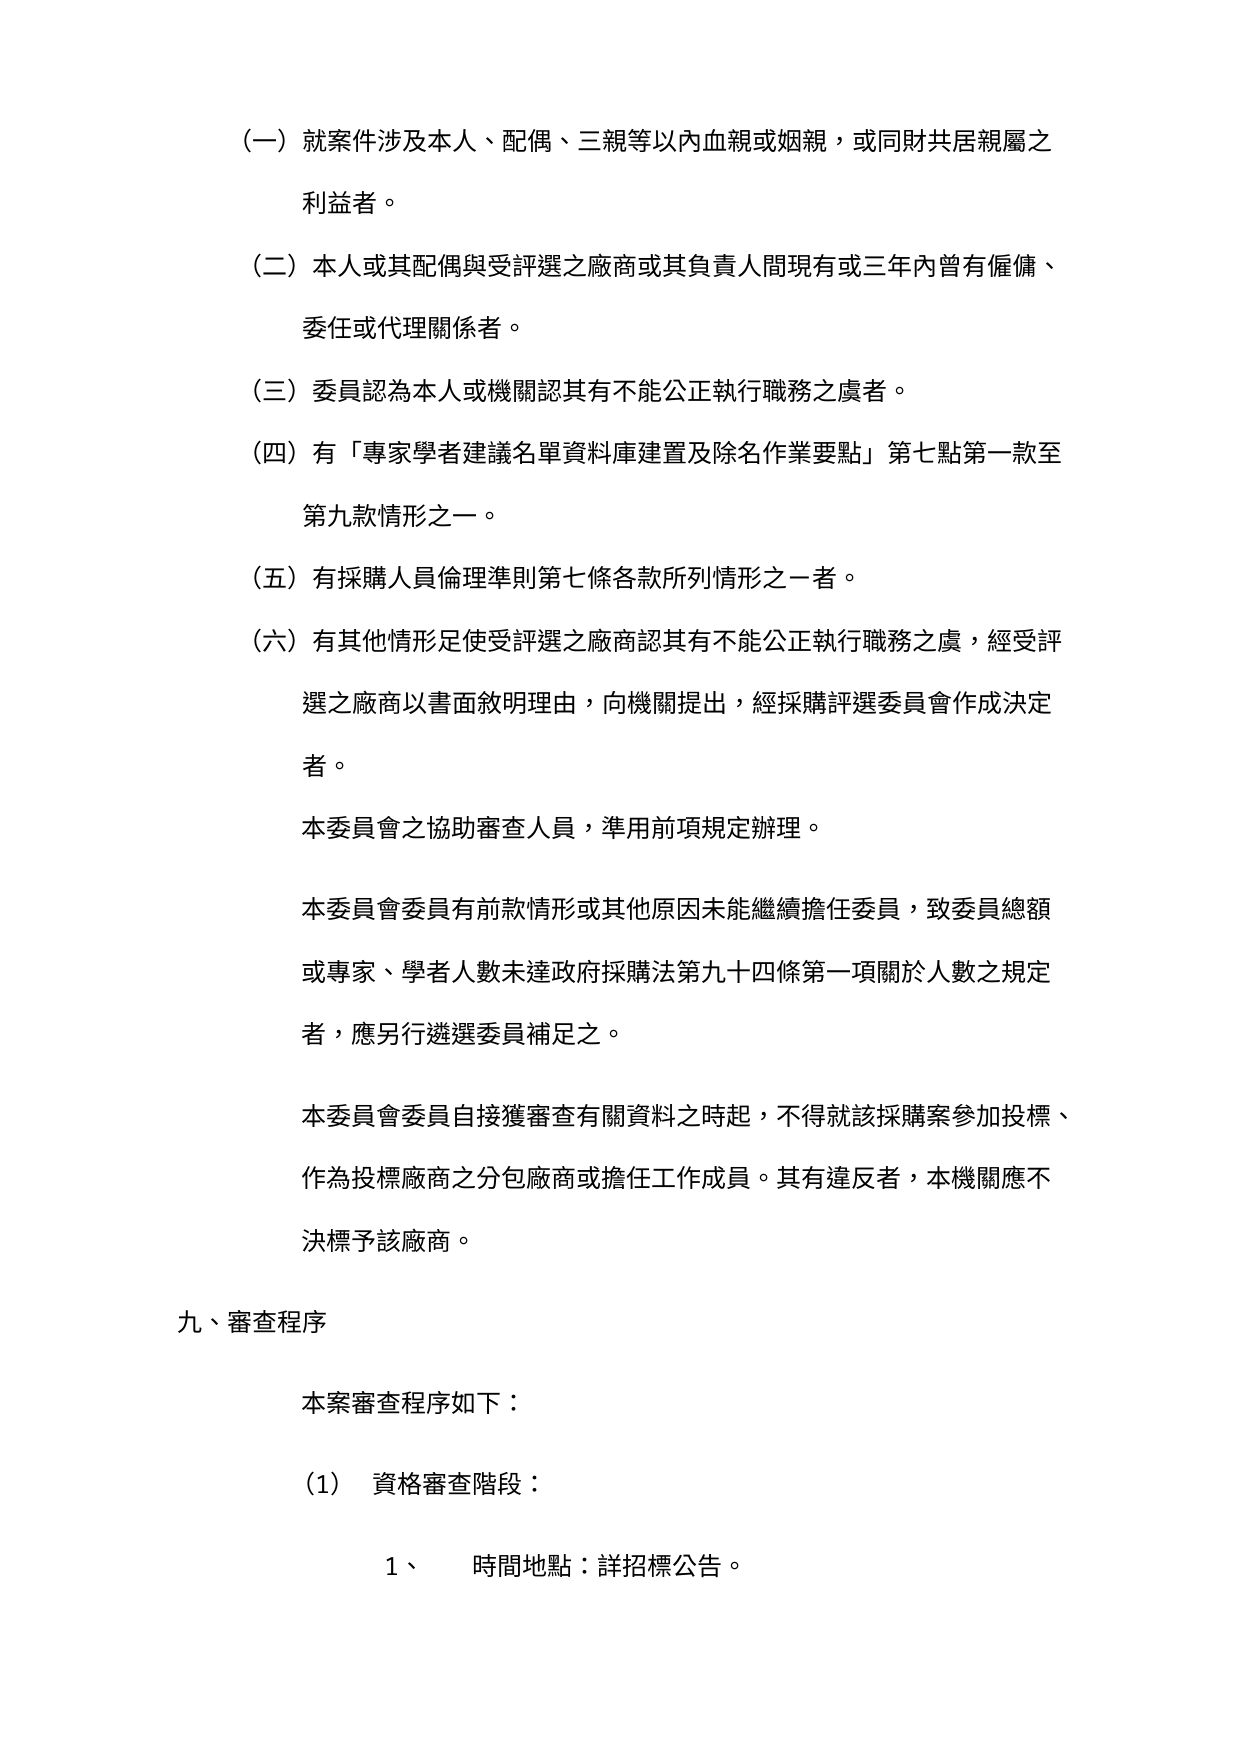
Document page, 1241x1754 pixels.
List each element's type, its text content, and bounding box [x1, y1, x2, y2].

text （六）有其他情形足使受評選之廠商認其有不能公正執行職務之虞，經受評選之廠商以書面敘明理由，向機關提出，經採購評選委員會作成決定者。 [177, 597, 1063, 785]
text （五）有採購人員倫理準則第七條各款所列情形之ㄧ者。 [177, 535, 1063, 597]
list 本委員會委員自接獲審查有關資料之時起，不得就該採購案參加投標、作為投標廠商之分包廠商或擔任工作成員。其有違反者，本機關應不決標予該廠商。 [301, 1072, 1063, 1260]
text （二）本人或其配偶與受評選之廠商或其負責人間現有或三年內曾有僱傭、委任或代理關係者。 [177, 222, 1063, 347]
list 時間地點：詳招標公告。 [384, 1522, 1063, 1585]
list 本案審查程序如下： [301, 1360, 1063, 1422]
list 本委員會委員有前款情形或其他原因未能繼續擔任委員，致委員總額或專家、學者人數未達政府採購法第九十四條第一項關於人數之規定者，應另行遴選委員補足之。 [301, 866, 1063, 1054]
text （三）委員認為本人或機關認其有不能公正執行職務之虞者。 [177, 347, 1063, 410]
text （四）有「專家學者建議名單資料庫建置及除名作業要點」第七點第一款至第九款情形之一。 [177, 410, 1063, 535]
list 資格審查階段： [290, 1441, 1063, 1504]
text （一）就案件涉及本人、配偶、三親等以內血親或姻親，或同財共居親屬之利益者。 [227, 97, 1063, 222]
text 九、審查程序 [177, 1279, 1063, 1341]
list 本委員會之協助審查人員，準用前項規定辦理。 [301, 785, 1063, 847]
